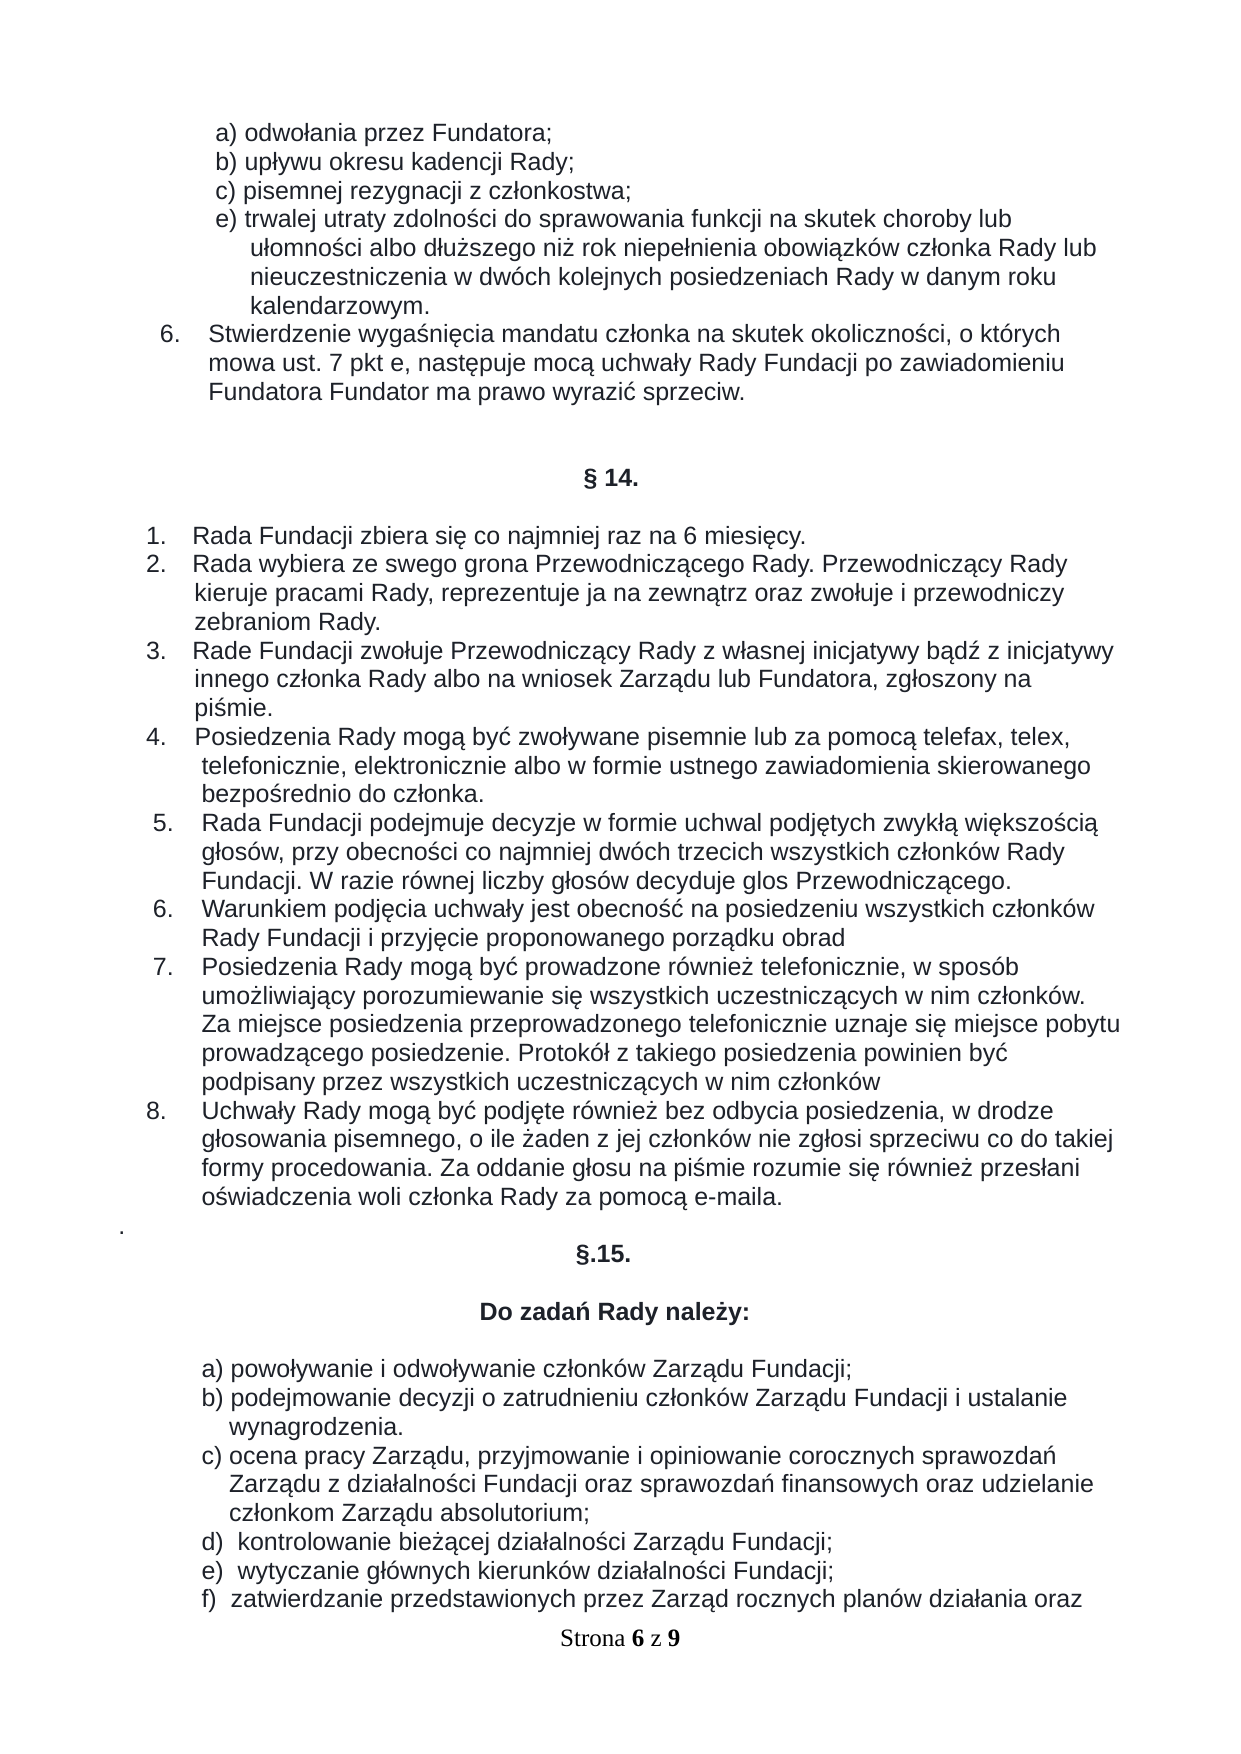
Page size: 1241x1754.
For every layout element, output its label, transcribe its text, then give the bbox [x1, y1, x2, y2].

text telefonicznie, elektronicznie albo w formie ustnego zawiadomienia skierowanego [118, 751, 1122, 779]
text piśmie. [118, 693, 1122, 722]
text Fundatora Fundator ma prawo wyrazić sprzeciw. [118, 377, 1122, 406]
text nieuczestniczenia w dwóch kolejnych posiedzeniach Rady w danym roku [118, 262, 1122, 291]
text c) pisemnej rezygnacji z członkostwa; [118, 176, 1122, 204]
text bezpośrednio do członka. [118, 779, 1122, 808]
text Zarządu z działalności Fundacji oraz sprawozdań finansowych oraz udzielanie [118, 1469, 1122, 1498]
text mowa ust. 7 pkt e, następuje mocą uchwały Rady Fundacji po zawiadomieniu [118, 348, 1122, 377]
text e) trwalej utraty zdolności do sprawowania funkcji na skutek choroby lub [118, 204, 1122, 233]
text 5. Rada Fundacji podejmuje decyzje w formie uchwal podjętych zwykłą większością [118, 808, 1122, 837]
text prowadzącego posiedzenie. Protokół z takiego posiedzenia powinien być [118, 1038, 1122, 1067]
text podpisany przez wszystkich uczestniczących w nim członków [118, 1067, 1122, 1096]
text c) ocena pracy Zarządu, przyjmowanie i opiniowanie corocznych sprawozdań [118, 1441, 1122, 1469]
text głosów, przy obecności co najmniej dwóch trzecich wszystkich członków Rady [118, 837, 1122, 866]
text 6. Warunkiem podjęcia uchwały jest obecność na posiedzeniu wszystkich członków [118, 894, 1122, 923]
text 3. Rade Fundacji zwołuje Przewodniczący Rady z własnej inicjatywy bądź z inicjatywy [118, 636, 1122, 664]
text Rady Fundacji i przyjęcie proponowanego porządku obrad [118, 923, 1122, 952]
text e) wytyczanie głównych kierunków działalności Fundacji; [118, 1556, 1122, 1584]
text kalendarzowym. [118, 291, 1122, 319]
text 6. Stwierdzenie wygaśnięcia mandatu członka na skutek okoliczności, o których [118, 319, 1122, 348]
text 2. Rada wybiera ze swego grona Przewodniczącego Rady. Przewodniczący Rady [118, 549, 1122, 578]
text kieruje pracami Rady, reprezentuje ja na zewnątrz oraz zwołuje i przewodniczy [118, 578, 1122, 607]
text zebraniom Rady. [118, 607, 1122, 636]
text d) kontrolowanie bieżącej działalności Zarządu Fundacji; [118, 1527, 1122, 1556]
text § 14. 1. Rada Fundacji zbiera się co najmniej raz na 6 miesięcy. [118, 434, 1122, 549]
text Za miejsce posiedzenia przeprowadzonego telefonicznie uznaje się miejsce pobytu [118, 1009, 1122, 1038]
text b) podejmowanie decyzji o zatrudnieniu członków Zarządu Fundacji i ustalanie [118, 1383, 1122, 1412]
text głosowania pisemnego, o ile żaden z jej członków nie zgłosi sprzeciwu co do takiej [118, 1124, 1122, 1153]
text członkom Zarządu absolutorium; [118, 1498, 1122, 1527]
text . [118, 1211, 1122, 1239]
text 4. Posiedzenia Rady mogą być zwoływane pisemnie lub za pomocą telefax, telex, [118, 722, 1122, 751]
text Do zadań Rady należy: [118, 1297, 1122, 1326]
text 8. Uchwały Rady mogą być podjęte również bez odbycia posiedzenia, w drodze [118, 1096, 1122, 1124]
text ułomności albo dłuższego niż rok niepełnienia obowiązków członka Rady lub [118, 233, 1122, 262]
text f) zatwierdzanie przedstawionych przez Zarząd rocznych planów działania oraz [118, 1584, 1122, 1613]
text umożliwiający porozumiewanie się wszystkich uczestniczących w nim członków. [118, 981, 1122, 1009]
text Fundacji. W razie równej liczby głosów decyduje glos Przewodniczącego. [118, 866, 1122, 894]
text innego członka Rady albo na wniosek Zarządu lub Fundatora, zgłoszony na [118, 664, 1122, 693]
text a) powoływanie i odwoływanie członków Zarządu Fundacji; [118, 1354, 1122, 1383]
text wynagrodzenia. [118, 1412, 1122, 1441]
text oświadczenia woli członka Rady za pomocą e-maila. [118, 1182, 1122, 1211]
text a) odwołania przez Fundatora; [118, 118, 1122, 147]
text formy procedowania. Za oddanie głosu na piśmie rozumie się również przesłani [118, 1153, 1122, 1182]
text §.15. [118, 1239, 1122, 1268]
text b) upływu okresu kadencji Rady; [118, 147, 1122, 176]
text 7. Posiedzenia Rady mogą być prowadzone również telefonicznie, w sposób [118, 952, 1122, 981]
